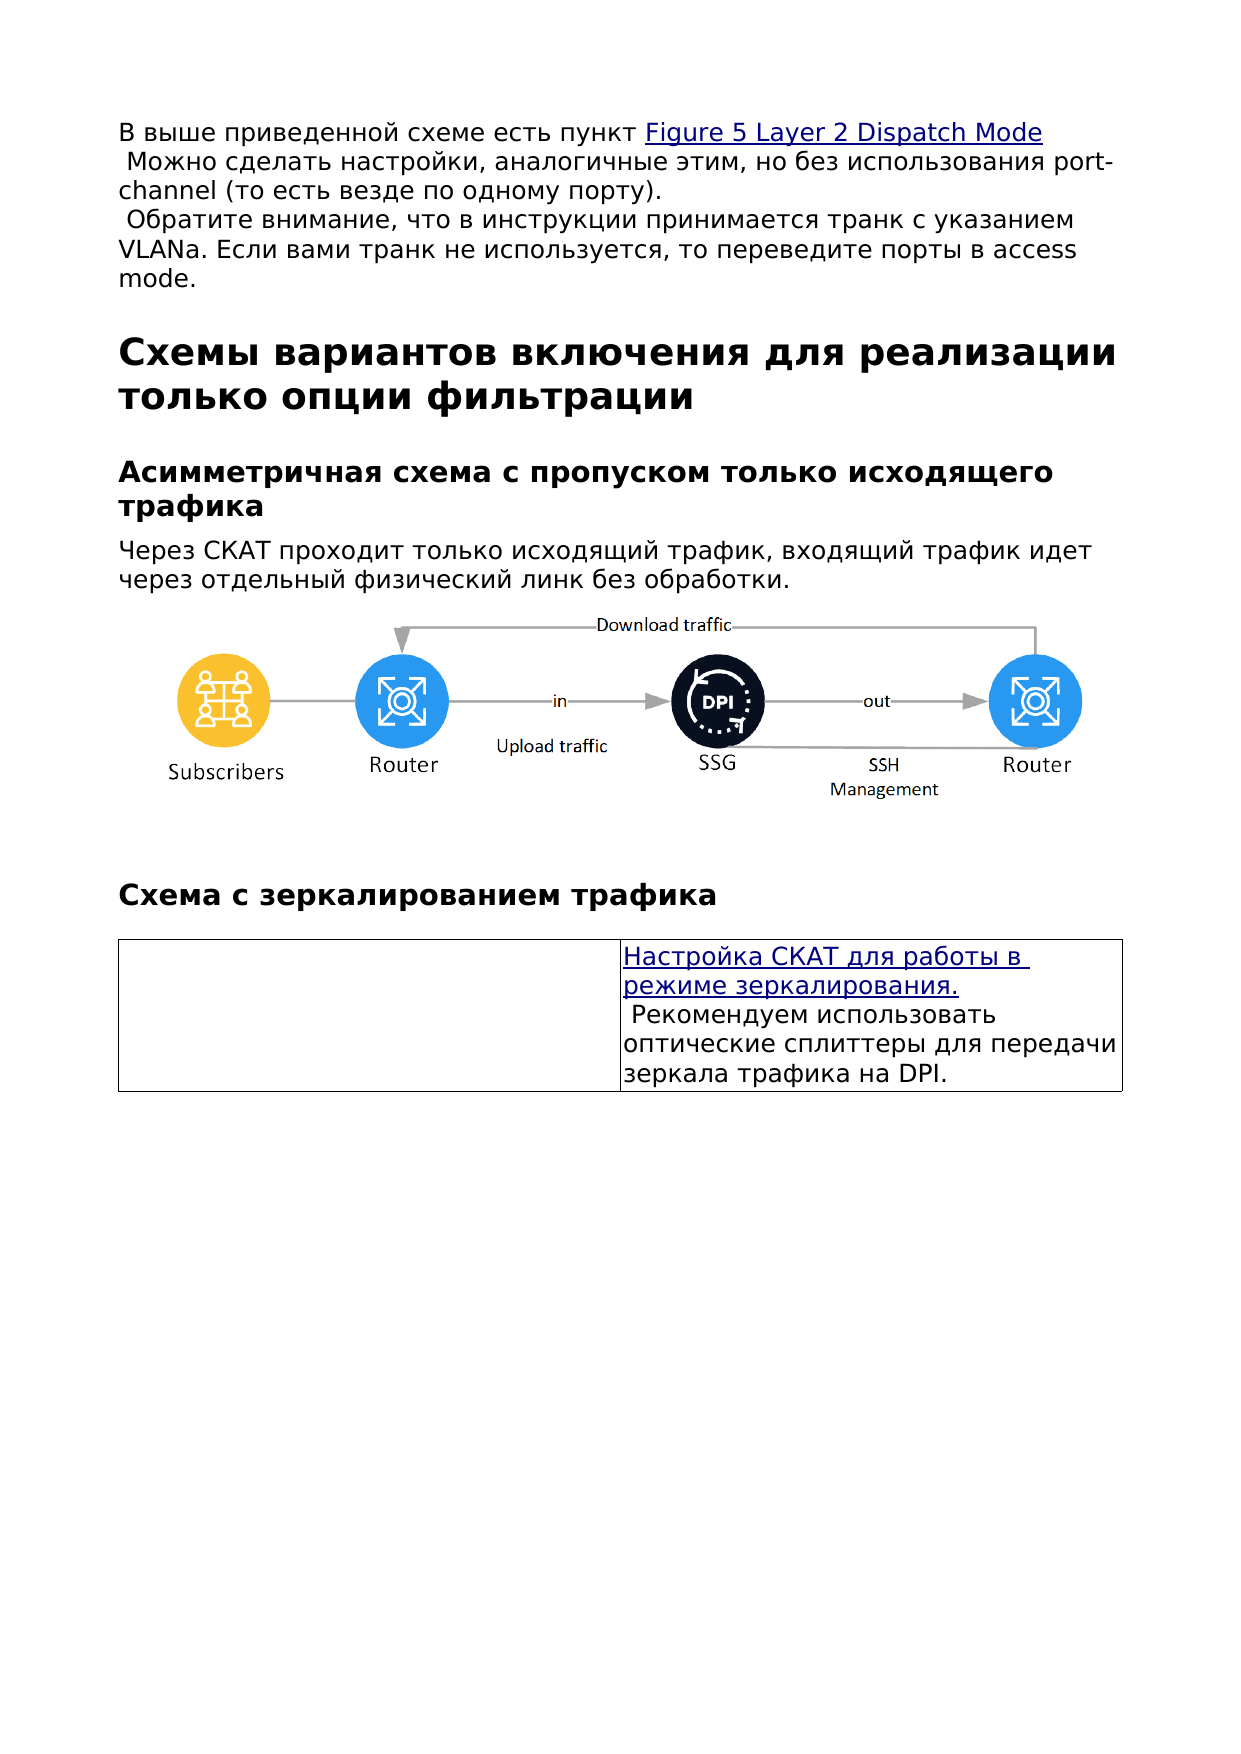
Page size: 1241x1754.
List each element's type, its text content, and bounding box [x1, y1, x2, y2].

table_header Настройка СКАТ для работы в режиме зеркалирования. Рекомендуем использовать оптические сплиттеры для передачи зеркала трафика на DPI. [621, 940, 1122, 1091]
subtitle Асимметричная cхема с пропуском только исходящего трафика [118, 455, 1122, 523]
subtitle Схемы вариантов включения для реализации только опции фильтрации [118, 331, 1122, 418]
text Через СКАТ проходит только исходящий трафик, входящий трафик идет через отдельный физический линк без обработки. [118, 536, 1122, 594]
text В выше приведенной схеме есть пункт Figure 5 Layer 2 Dispatch Mode Можно сделать настройки, аналогичные этим, но без использования port-channel (то есть везде по одному порту). Обратите внимание, что в инструкции принимается транк с указанием VLANа. Если вами транк не используется, то переведите порты в access mode. [118, 118, 1122, 293]
subtitle Схема с зеркалированием трафика [118, 878, 1122, 912]
table_header [119, 940, 620, 1091]
picture [151, 606, 1089, 812]
